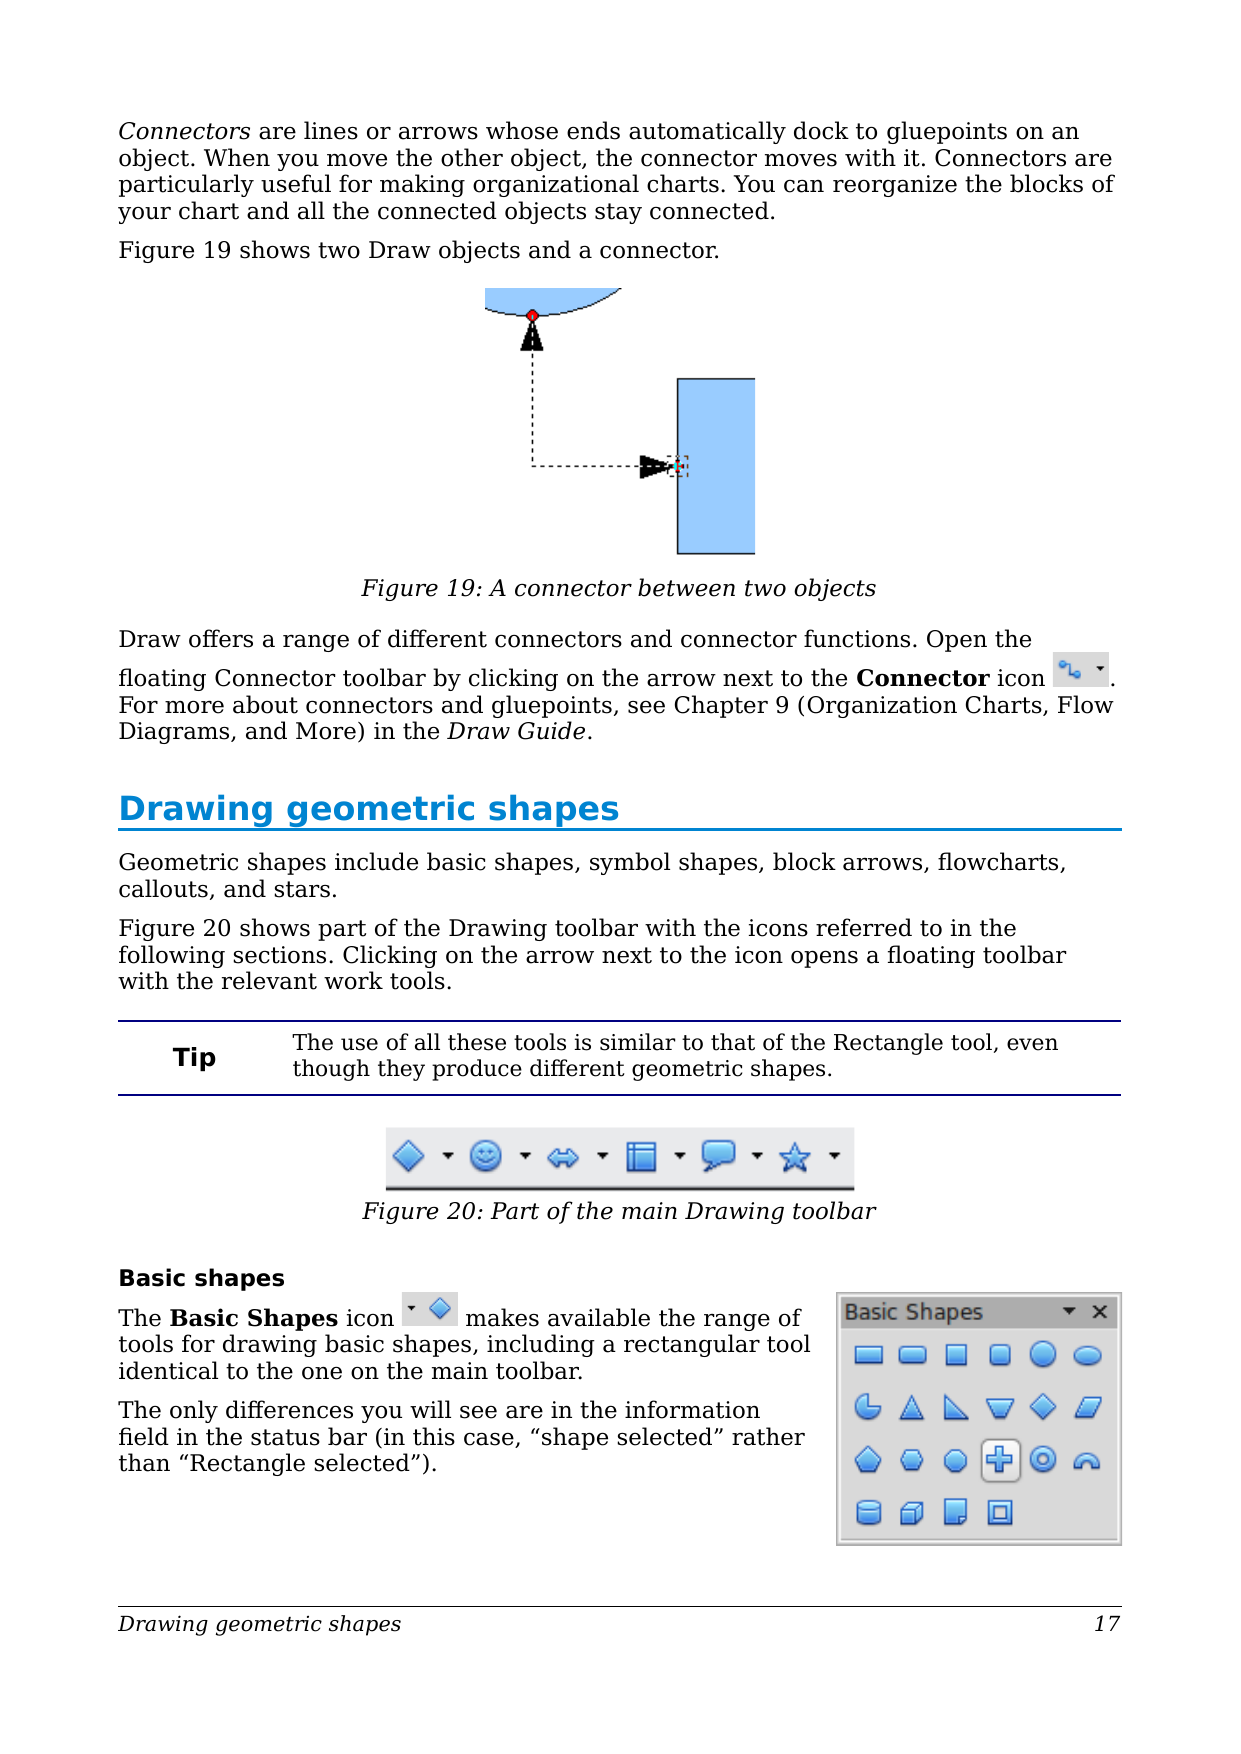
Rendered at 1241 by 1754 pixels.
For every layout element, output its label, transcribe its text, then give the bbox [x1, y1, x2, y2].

picture [385, 1126, 855, 1192]
text Geometric shapes include basic shapes, symbol shapes, block arrows, flowcharts, callouts, and stars. [118, 849, 1122, 903]
text Basic shapes [118, 1266, 1122, 1292]
text Figure 19: A connector between two objects [345, 575, 895, 602]
text Figure 19 shows two Draw objects and a connector. [118, 237, 1122, 264]
text Draw offers a range of different connectors and connector functions. Open the floating Connector toolbar by clicking on the arrow next to the Connector icon . For more about connectors and gluepoints, see Chapter 9 (Organization Charts, Flow Diagrams, and More) in the Draw Guide. [118, 626, 1122, 745]
text Figure 20 shows part of the Drawing toolbar with the icons referred to in the following sections. Clicking on the arrow next to the icon opens a floating toolbar with the relevant work tools. [118, 915, 1122, 995]
picture [485, 288, 755, 569]
table_header [813, 1292, 836, 1545]
picture [836, 1292, 1123, 1546]
picture [1052, 652, 1109, 687]
picture [401, 1292, 458, 1326]
text Connectors are lines or arrows whose ends automatically dock to gluepoints on an object. When you move the other object, the connector moves with it. Connectors are particularly useful for making organizational charts. You can reorganize the blocks of your chart and all the connected objects stay connected. [118, 118, 1122, 225]
subtitle Drawing geometric shapes [118, 789, 1122, 828]
text Figure 20: Part of the main Drawing toolbar [347, 1198, 893, 1225]
table_header The use of all these tools is similar to that of the Rectangle tool, even though they produce different geometric shapes. [271, 1022, 1121, 1094]
table_header Tip [118, 1022, 271, 1094]
table_header The Basic Shapes icon makes available the range of tools for drawing basic shapes, including a rectangular tool identical to the one on the main toolbar. The only differences you will see are in the information field in the status bar (in this case, “shape selected” rather than “Rectangle selected”). [118, 1292, 812, 1545]
